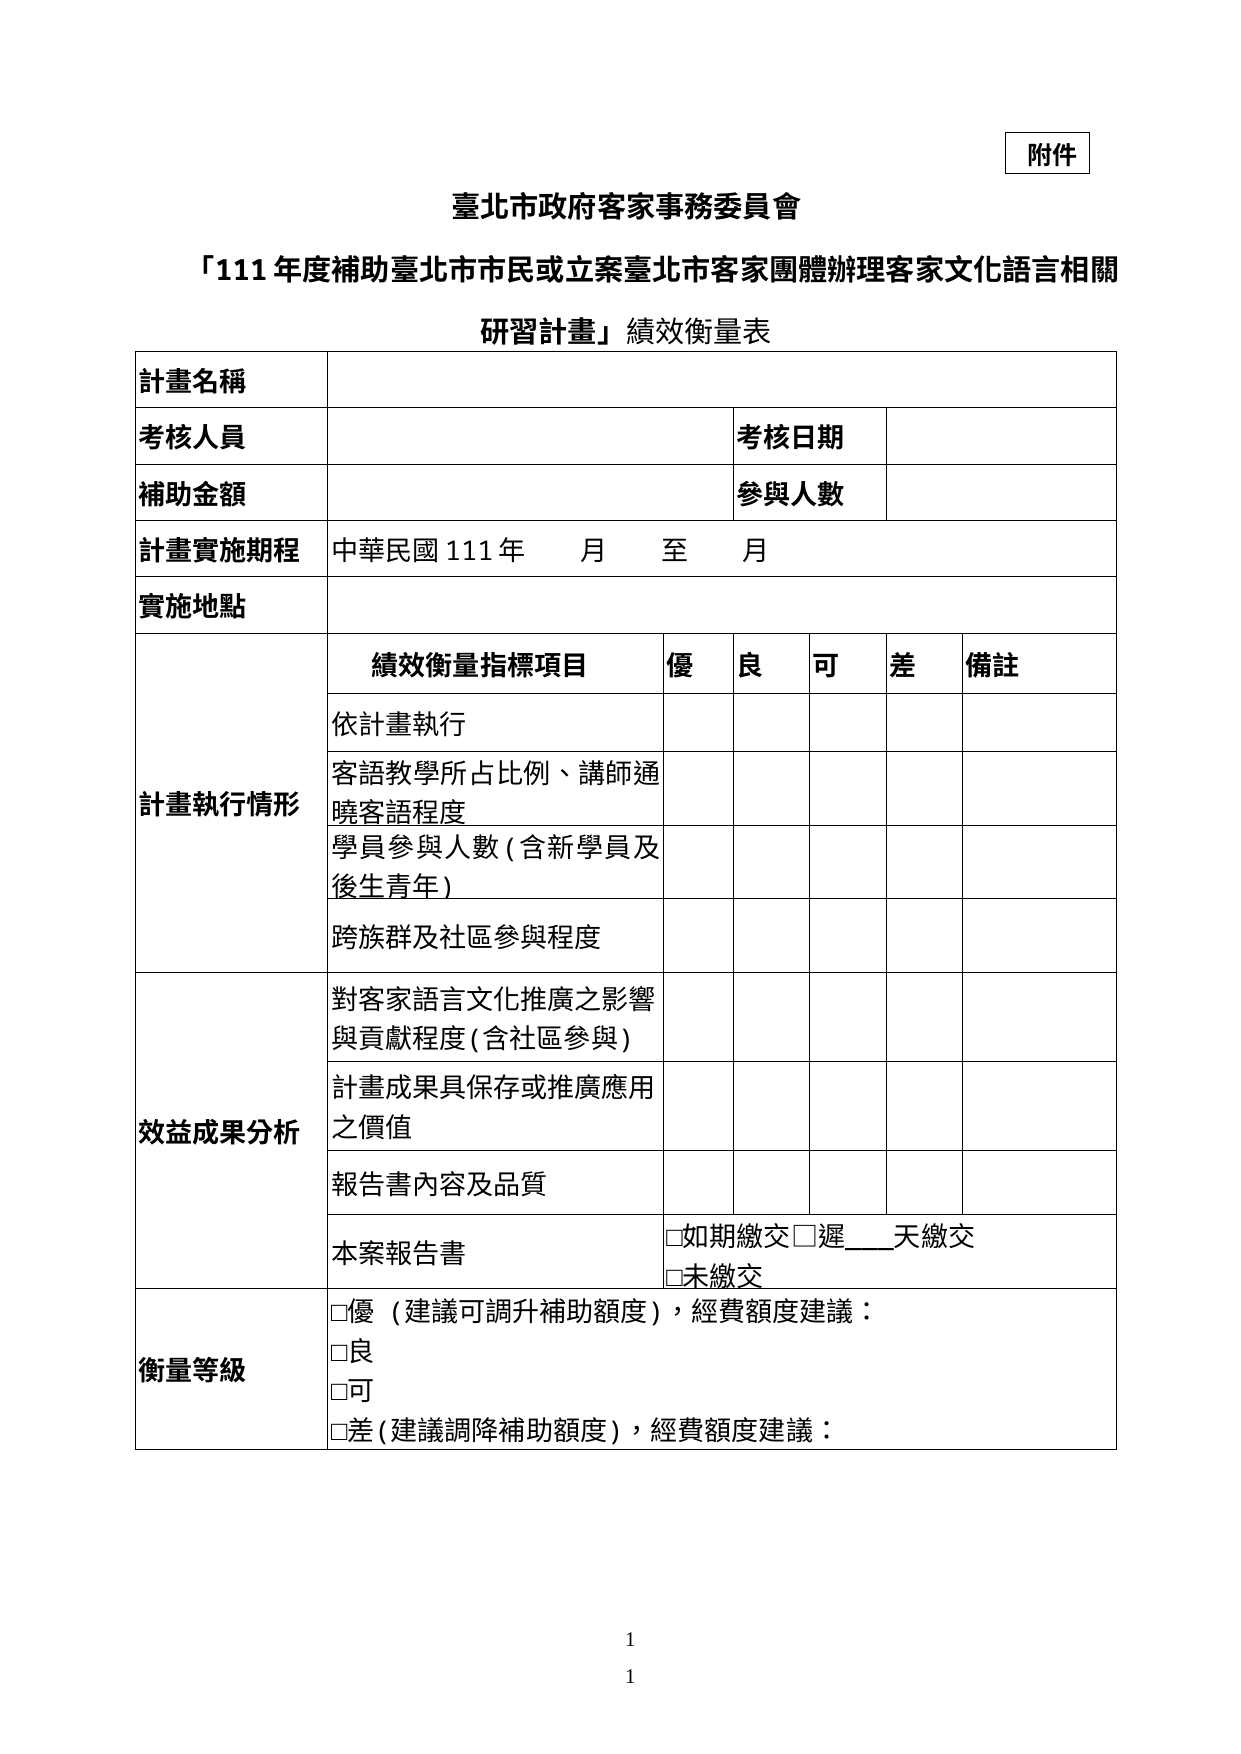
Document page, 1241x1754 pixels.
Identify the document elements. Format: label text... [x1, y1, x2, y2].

table_cell [887, 465, 1116, 520]
table_cell [887, 694, 962, 751]
table_cell [734, 899, 809, 972]
table_cell [887, 826, 962, 897]
table_cell 對客家語言文化推廣之影響與貢獻程度(含社區參與) [328, 973, 663, 1061]
table_cell [810, 1062, 886, 1149]
table_cell 本案報告書 [328, 1215, 663, 1288]
table_cell 計畫執行情形 [136, 634, 327, 972]
table_cell [887, 408, 1116, 463]
table_cell [887, 752, 962, 825]
table_cell [734, 973, 809, 1061]
table_cell [810, 826, 886, 897]
table_cell [328, 577, 1116, 633]
table_cell [664, 826, 733, 897]
table_cell 考核日期 [734, 408, 886, 463]
table_cell [810, 694, 886, 751]
table_cell 衡量等級 [136, 1289, 327, 1449]
table_cell 優 [664, 634, 733, 693]
table_cell 學員參與人數(含新學員及後生青年) [328, 826, 663, 897]
table_cell [734, 1151, 809, 1214]
table_cell [887, 899, 962, 972]
table_cell 依計畫執行 [328, 694, 663, 751]
table_cell 跨族群及社區參與程度 [328, 899, 663, 972]
table_cell [664, 973, 733, 1061]
table_cell 計畫成果具保存或推廣應用之價值 [328, 1062, 663, 1149]
table_cell [963, 752, 1116, 825]
table_cell [963, 694, 1116, 751]
table_cell [810, 899, 886, 972]
table_cell [664, 899, 733, 972]
table_cell □優 (建議可調升補助額度)，經費額度建議： □良 □可 □差(建議調降補助額度)，經費額度建議： [328, 1289, 1116, 1449]
table_cell □如期繳交□遲___天繳交 □未繳交 [664, 1215, 1116, 1288]
table_cell 實施地點 [136, 577, 327, 633]
table_cell [664, 752, 733, 825]
table_cell [734, 752, 809, 825]
text 附件 [1006, 133, 1089, 173]
table_cell 客語教學所占比例、講師通曉客語程度 [328, 752, 663, 825]
table_cell [963, 1151, 1116, 1214]
table_cell [664, 1062, 733, 1149]
table_cell 中華民國111年 月 至 月 [328, 521, 1116, 576]
table_cell 計畫實施期程 [136, 521, 327, 576]
table_cell [664, 1151, 733, 1214]
table_cell 效益成果分析 [136, 973, 327, 1288]
table_cell 備註 [963, 634, 1116, 693]
table_cell [734, 826, 809, 897]
table_cell [328, 408, 733, 463]
table_cell 報告書內容及品質 [328, 1151, 663, 1214]
text 「111年度補助臺北市市民或立案臺北市客家團體辦理客家文化語言相關研習計畫」績效衡量表 [130, 226, 1122, 351]
table_header [328, 352, 1116, 407]
table_cell [810, 973, 886, 1061]
table_cell [810, 1151, 886, 1214]
table_cell [963, 899, 1116, 972]
table_cell [887, 1151, 962, 1214]
table_cell [887, 1062, 962, 1149]
table_cell [887, 973, 962, 1061]
table_cell 績效衡量指標項目 [328, 634, 663, 693]
text 臺北市政府客家事務委員會 [130, 124, 1122, 226]
table_cell [810, 752, 886, 825]
table_cell 補助金額 [136, 465, 327, 520]
table_cell [734, 1062, 809, 1149]
table_cell 差 [887, 634, 962, 693]
table_cell [664, 694, 733, 751]
table_cell 考核人員 [136, 408, 327, 463]
table_cell [963, 973, 1116, 1061]
table_header 計畫名稱 [136, 352, 327, 407]
table_cell [328, 465, 733, 520]
table_cell [963, 1062, 1116, 1149]
table_cell 良 [734, 634, 809, 693]
table_cell 參與人數 [734, 465, 886, 520]
table_cell [963, 826, 1116, 897]
table_cell [734, 694, 809, 751]
table_cell 可 [810, 634, 886, 693]
